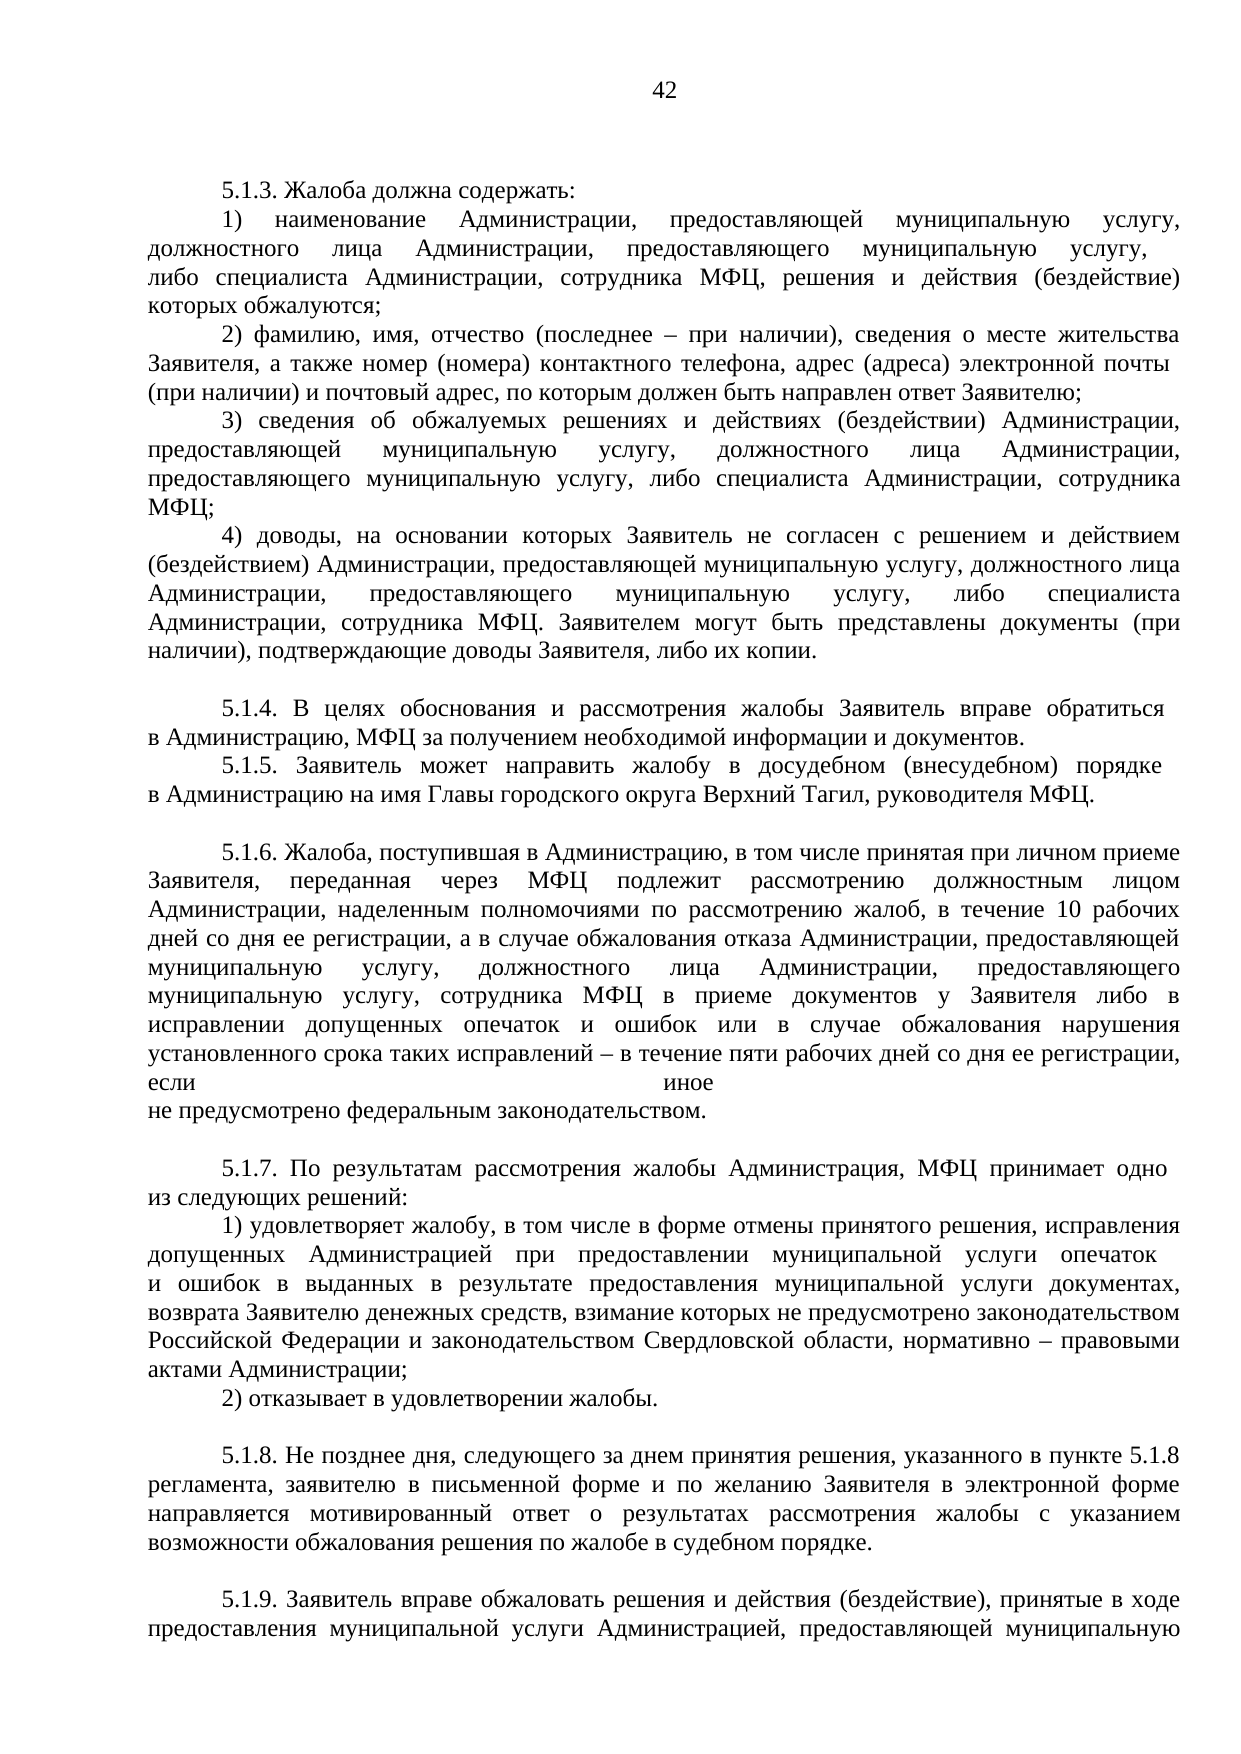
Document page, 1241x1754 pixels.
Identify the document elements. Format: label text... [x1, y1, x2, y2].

text 5.1.4. В целях обоснования и рассмотрения жалобы Заявитель вправе обратиться в Администрацию, МФЦ за получением необходимой информации и документов. [148, 693, 1181, 751]
text 3) сведения об обжалуемых решениях и действиях (бездействии) Администрации, предоставляющей муниципальную услугу, должностного лица Администрации, предоставляющего муниципальную услугу, либо специалиста Администрации, сотрудника МФЦ; [148, 406, 1181, 521]
text 5.1.5. Заявитель может направить жалобу в досудебном (внесудебном) порядке в Администрацию на имя Главы городского округа Верхний Тагил, руководителя МФЦ. [148, 751, 1181, 808]
text 1) наименование Администрации, предоставляющей муниципальную услугу, должностного лица Администрации, предоставляющего муниципальную услугу, либо специалиста Администрации, сотрудника МФЦ, решения и действия (бездействие) которых обжалуются; [148, 204, 1181, 319]
text 5.1.6. Жалоба, поступившая в Администрацию, в том числе принятая при личном приеме Заявителя, переданная через МФЦ подлежит рассмотрению должностным лицом Администрации, наделенным полномочиями по рассмотрению жалоб, в течение 10 рабочих дней со дня ее регистрации, а в случае обжалования отказа Администрации, предоставляющей муниципальную услугу, должностного лица Администрации, предоставляющего муниципальную услугу, сотрудника МФЦ в приеме документов у Заявителя либо в исправлении допущенных опечаток и ошибок или в случае обжалования нарушения установленного срока таких исправлений – в течение пяти рабочих дней со дня ее регистрации, если иное не предусмотрено федеральным законодательством. [148, 837, 1181, 1124]
text 2) фамилию, имя, отчество (последнее – при наличии), сведения о месте жительства Заявителя, а также номер (номера) контактного телефона, адрес (адреса) электронной почты (при наличии) и почтовый адрес, по которым должен быть направлен ответ Заявителю; [148, 319, 1181, 406]
text 1) удовлетворяет жалобу, в том числе в форме отмены принятого решения, исправления допущенных Администрацией при предоставлении муниципальной услуги опечаток и ошибок в выданных в результате предоставления муниципальной услуги документах, возврата Заявителю денежных средств, взимание которых не предусмотрено законодательством Российской Федерации и законодательством Свердловской области, нормативно – правовыми актами Администрации; [148, 1211, 1181, 1383]
text 5.1.8. Не позднее дня, следующего за днем принятия решения, указанного в пункте 5.1.8 регламента, заявителю в письменной форме и по желанию Заявителя в электронной форме направляется мотивированный ответ о результатах рассмотрения жалобы с указанием возможности обжалования решения по жалобе в судебном порядке. [148, 1441, 1181, 1556]
text 5.1.9. Заявитель вправе обжаловать решения и действия (бездействие), принятые в ходе предоставления муниципальной услуги Администрацией, предоставляющей муниципальную [148, 1584, 1181, 1642]
text 2) отказывает в удовлетворении жалобы. [148, 1383, 1181, 1412]
text 4) доводы, на основании которых Заявитель не согласен с решением и действием (бездействием) Администрации, предоставляющей муниципальную услугу, должностного лица Администрации, предоставляющего муниципальную услугу, либо специалиста Администрации, сотрудника МФЦ. Заявителем могут быть представлены документы (при наличии), подтверждающие доводы Заявителя, либо их копии. [148, 521, 1181, 664]
text 5.1.7. По результатам рассмотрения жалобы Администрация, МФЦ принимает одно из следующих решений: [148, 1153, 1181, 1211]
text 5.1.3. Жалоба должна содержать: [148, 176, 1181, 204]
